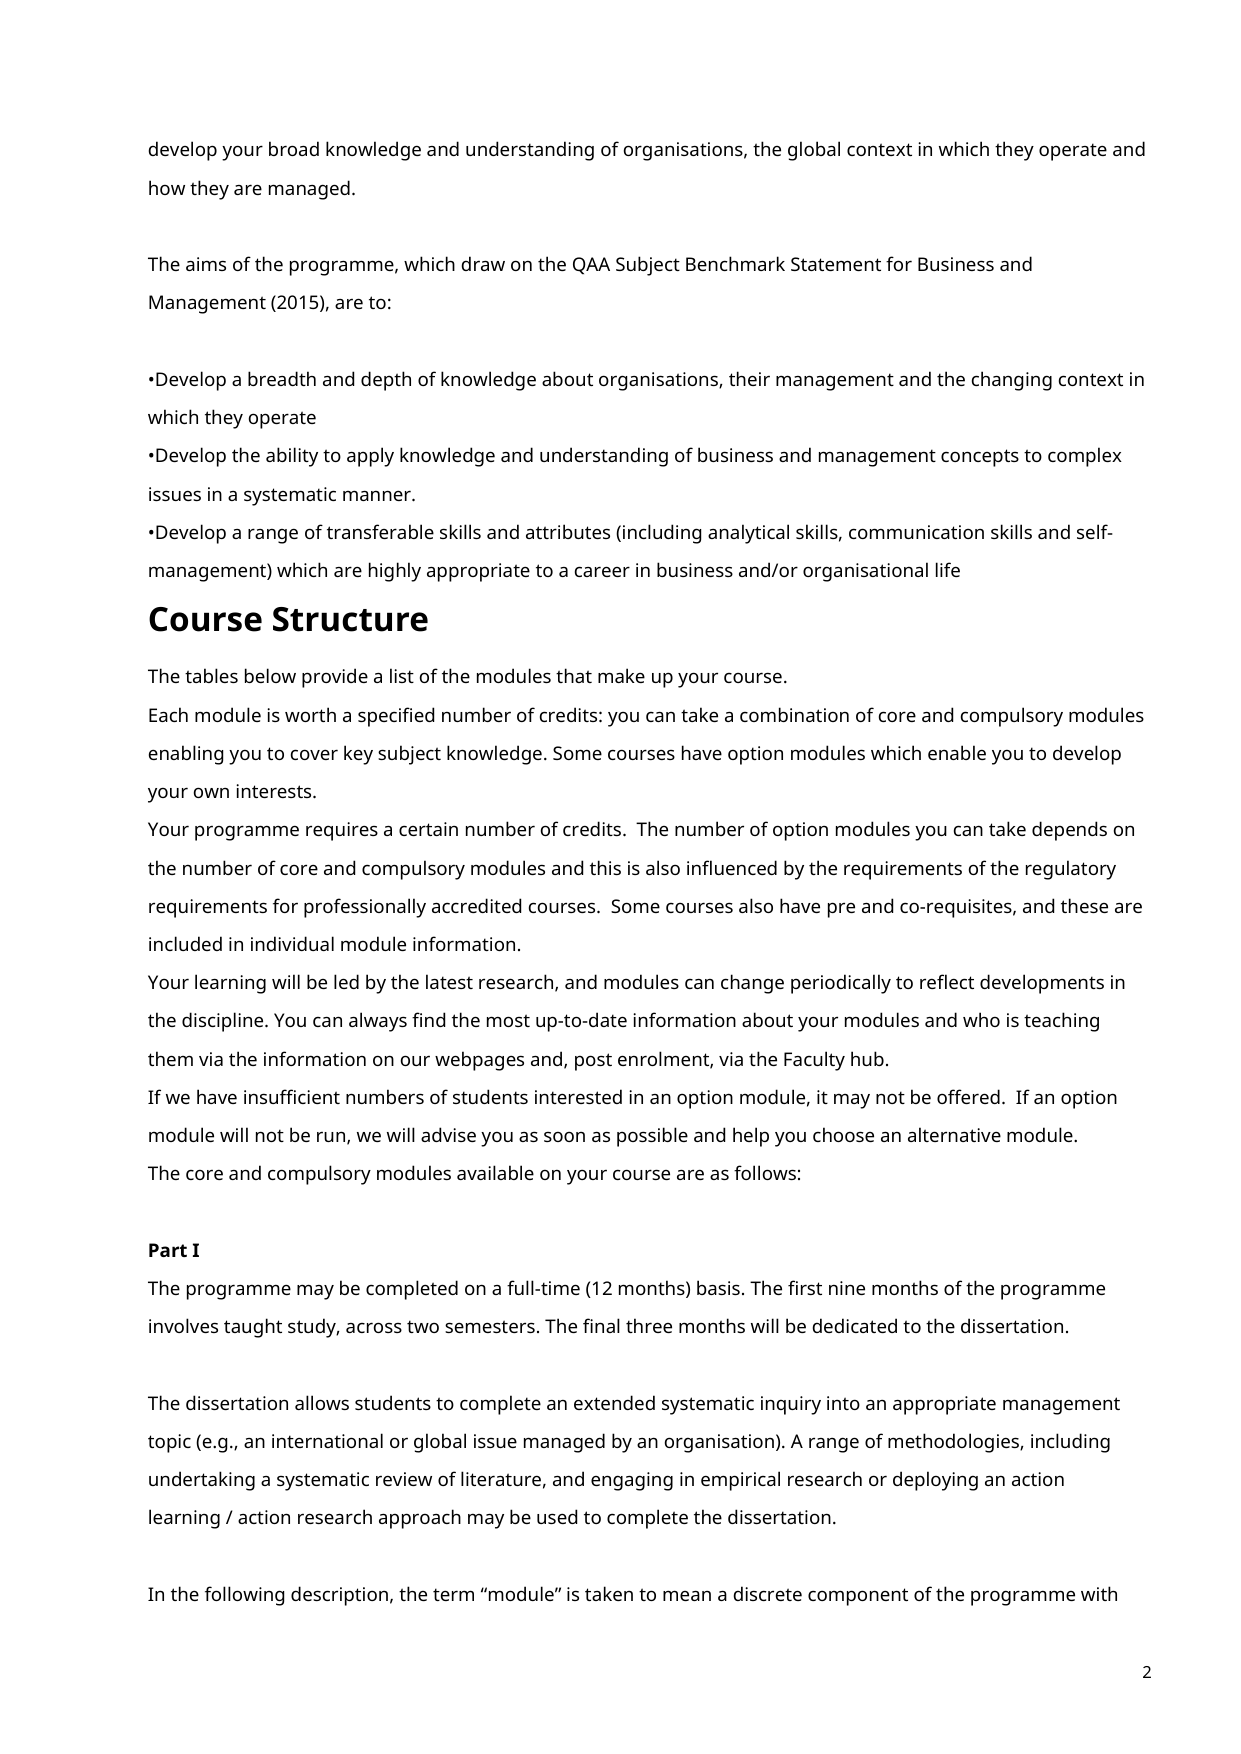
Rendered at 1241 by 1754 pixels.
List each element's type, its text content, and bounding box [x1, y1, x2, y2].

text The core and compulsory modules available on your course are as follows: [148, 1161, 1152, 1186]
text Your programme requires a certain number of credits. The number of option modules you can take depends on the number of core and compulsory modules and this is also influenced by the requirements of the regulatory requirements for professionally accredited courses. Some courses also have pre and co-requisites, and these are included in individual module information. [148, 817, 1152, 957]
text Your learning will be led by the latest research, and modules can change periodically to reflect developments in the discipline. You can always find the most up-to-date information about your modules and who is teaching them via the information on our webpages and, post enrolment, via the Faculty hub. [148, 969, 1152, 1071]
text If we have insufficient numbers of students interested in an option module, it may not be offered. If an option module will not be run, we will advise you as soon as possible and help you choose an alternative module. [148, 1084, 1152, 1148]
text develop your broad knowledge and understanding of organisations, the global context in which they operate and how they are managed. The aims of the programme, which draw on the QAA Subject Benchmark Statement for Business and Management (2015), are to: •Develop a breadth and depth of knowledge about organisations, their management and the changing context in which they operate •Develop the ability to apply knowledge and understanding of business and management concepts to complex issues in a systematic manner. •Develop a range of transferable skills and attributes (including analytical skills, communication skills and self-management) which are highly appropriate to a career in business and/or organisational life [148, 137, 1152, 583]
subtitle Course Structure [148, 596, 1152, 641]
text The tables below provide a list of the modules that make up your course. [148, 664, 1152, 689]
text Each module is worth a specified number of credits: you can take a combination of core and compulsory modules enabling you to cover key subject knowledge. Some courses have option modules which enable you to develop your own interests. [148, 702, 1152, 804]
table_header Part I The programme may be completed on a full-time (12 months) basis. The first nine months of the programme involves taught study, across two semesters. The final three months will be dedicated to the dissertation. The dissertation allows students to complete an extended systematic inquiry into an appropriate management topic (e.g., an international or global issue managed by an organisation). A range of methodologies, including undertaking a systematic review of literature, and engaging in empirical research or deploying an action learning / action research approach may be used to complete the dissertation. In the following description, the term “module” is taken to mean a discrete component of the programme with [136, 1199, 1152, 1607]
